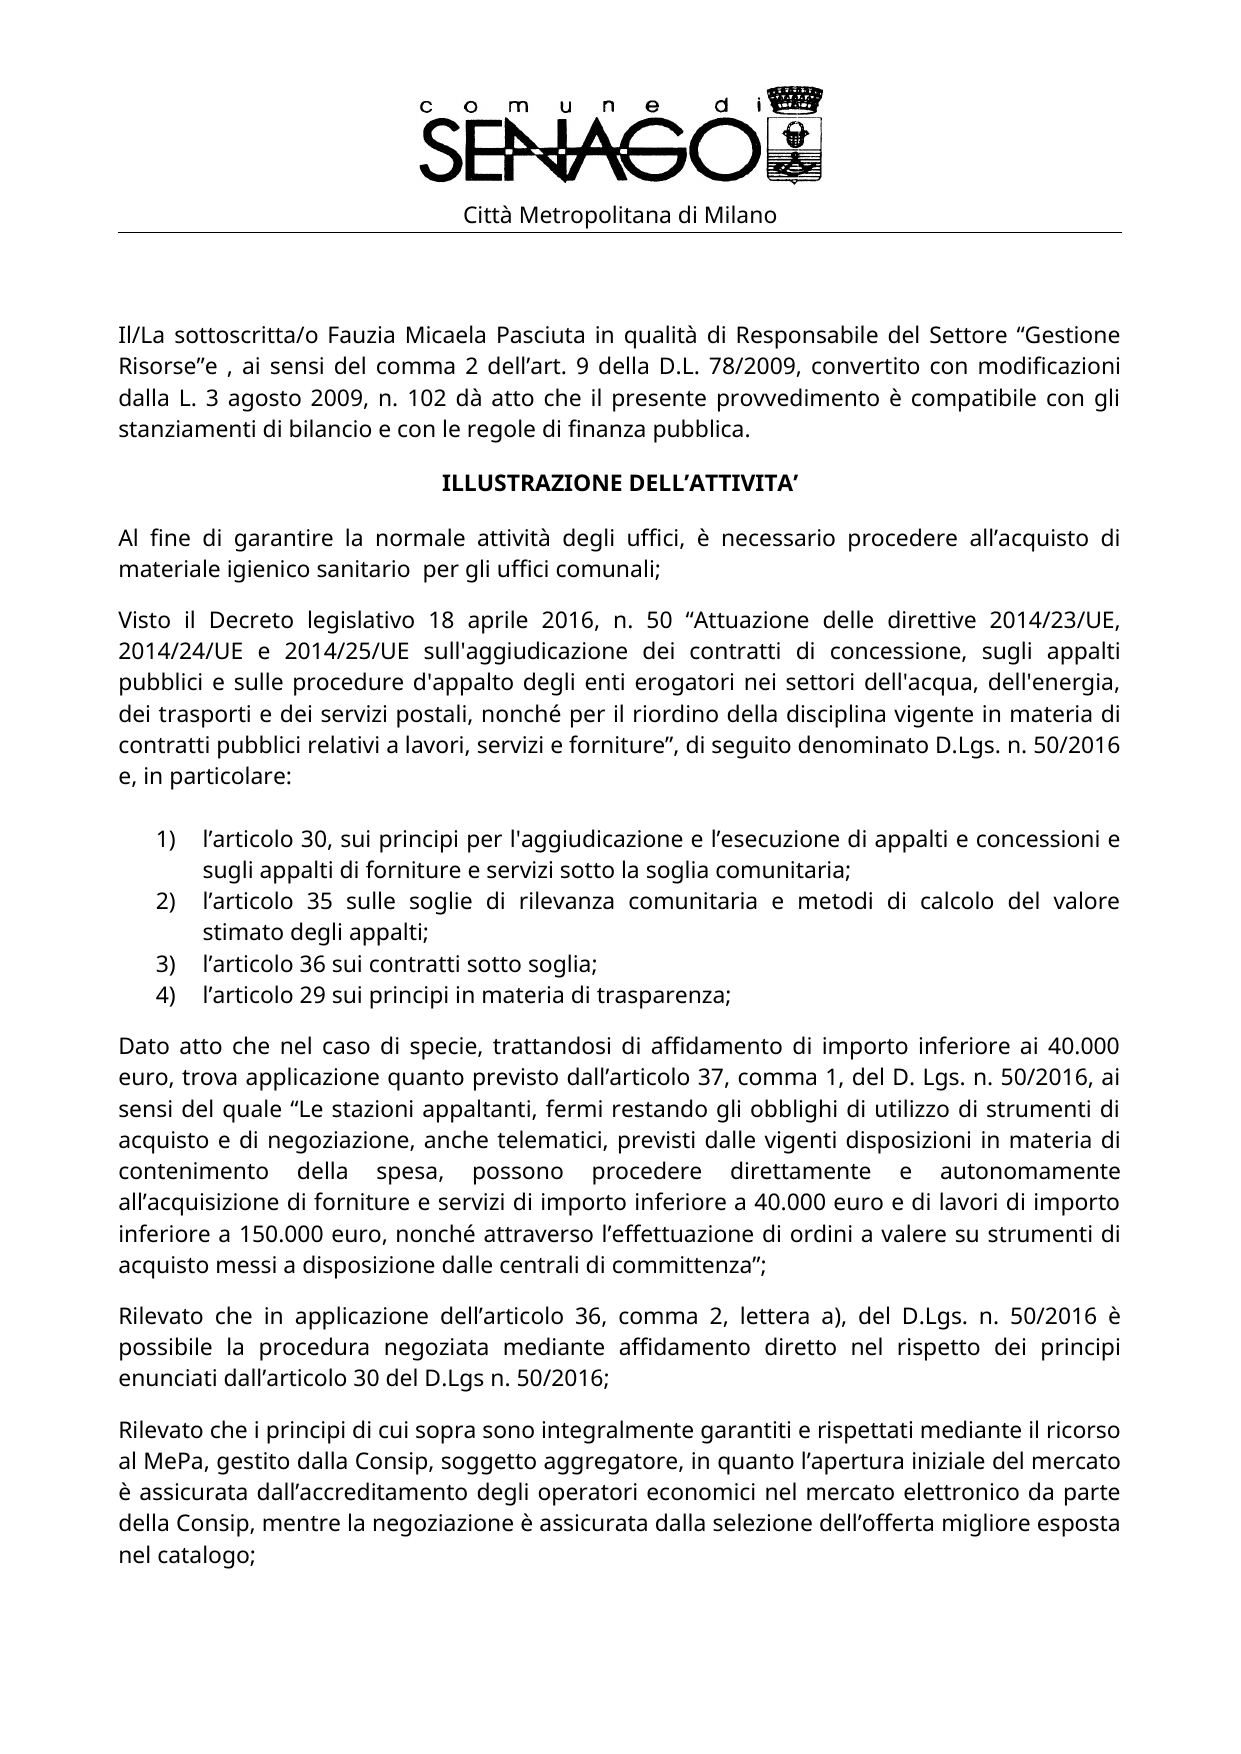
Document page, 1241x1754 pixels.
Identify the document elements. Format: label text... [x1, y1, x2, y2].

subtitle ILLUSTRAZIONE DELL’ATTIVITA’ [118, 467, 1122, 498]
list l’articolo 29 sui principi in materia di trasparenza; [156, 979, 1122, 1010]
text Il/La sottoscritta/o Fauzia Micaela Pasciuta in qualità di Responsabile del Settore “Gestione Risorse”e , ai sensi del comma 2 dell’art. 9 della D.L. 78/2009, convertito con modificazioni dalla L. 3 agosto 2009, n. 102 dà atto che il presente provvedimento è compatibile con gli stanziamenti di bilancio e con le regole di finanza pubblica. [118, 319, 1122, 444]
list l’articolo 30, sui principi per l'aggiudicazione e l’esecuzione di appalti e concessioni e sugli appalti di forniture e servizi sotto la soglia comunitaria; [156, 823, 1122, 885]
text Rilevato che in applicazione dell’articolo 36, comma 2, lettera a), del D.Lgs. n. 50/2016 è possibile la procedura negoziata mediante affidamento diretto nel rispetto dei principi enunciati dall’articolo 30 del D.Lgs n. 50/2016; [118, 1300, 1122, 1394]
list l’articolo 35 sulle soglie di rilevanza comunitaria e metodi di calcolo del valore stimato degli appalti; [156, 885, 1122, 948]
text Rilevato che i principi di cui sopra sono integralmente garantiti e rispettati mediante il ricorso al MePa, gestito dalla Consip, soggetto aggregatore, in quanto l’apertura iniziale del mercato è assicurata dall’accreditamento degli operatori economici nel mercato elettronico da parte della Consip, mentre la negoziazione è assicurata dalla selezione dell’offerta migliore esposta nel catalogo; [118, 1413, 1122, 1570]
text Dato atto che nel caso di specie, trattandosi di affidamento di importo inferiore ai 40.000 euro, trova applicazione quanto previsto dall’articolo 37, comma 1, del D. Lgs. n. 50/2016, ai sensi del quale “Le stazioni appaltanti, fermi restando gli obblighi di utilizzo di strumenti di acquisto e di negoziazione, anche telematici, previsti dalle vigenti disposizioni in materia di contenimento della spesa, possono procedere direttamente e autonomamente all’acquisizione di forniture e servizi di importo inferiore a 40.000 euro e di lavori di importo inferiore a 150.000 euro, nonché attraverso l’effettuazione di ordini a valere su strumenti di acquisto messi a disposizione dalle centrali di committenza”; [118, 1030, 1122, 1280]
picture [411, 84, 830, 190]
text Visto il Decreto legislativo 18 aprile 2016, n. 50 “Attuazione delle direttive 2014/23/UE, 2014/24/UE e 2014/25/UE sull'aggiudicazione dei contratti di concessione, sugli appalti pubblici e sulle procedure d'appalto degli enti erogatori nei settori dell'acqua, dell'energia, dei trasporti e dei servizi postali, nonché per il riordino della disciplina vigente in materia di contratti pubblici relativi a lavori, servizi e forniture”, di seguito denominato D.Lgs. n. 50/2016 e, in particolare: [118, 604, 1122, 791]
list l’articolo 36 sui contratti sotto soglia; [156, 948, 1122, 979]
text Al fine di garantire la normale attività degli uffici, è necessario procedere all’acquisto di materiale igienico sanitario per gli uffici comunali; [118, 521, 1122, 584]
